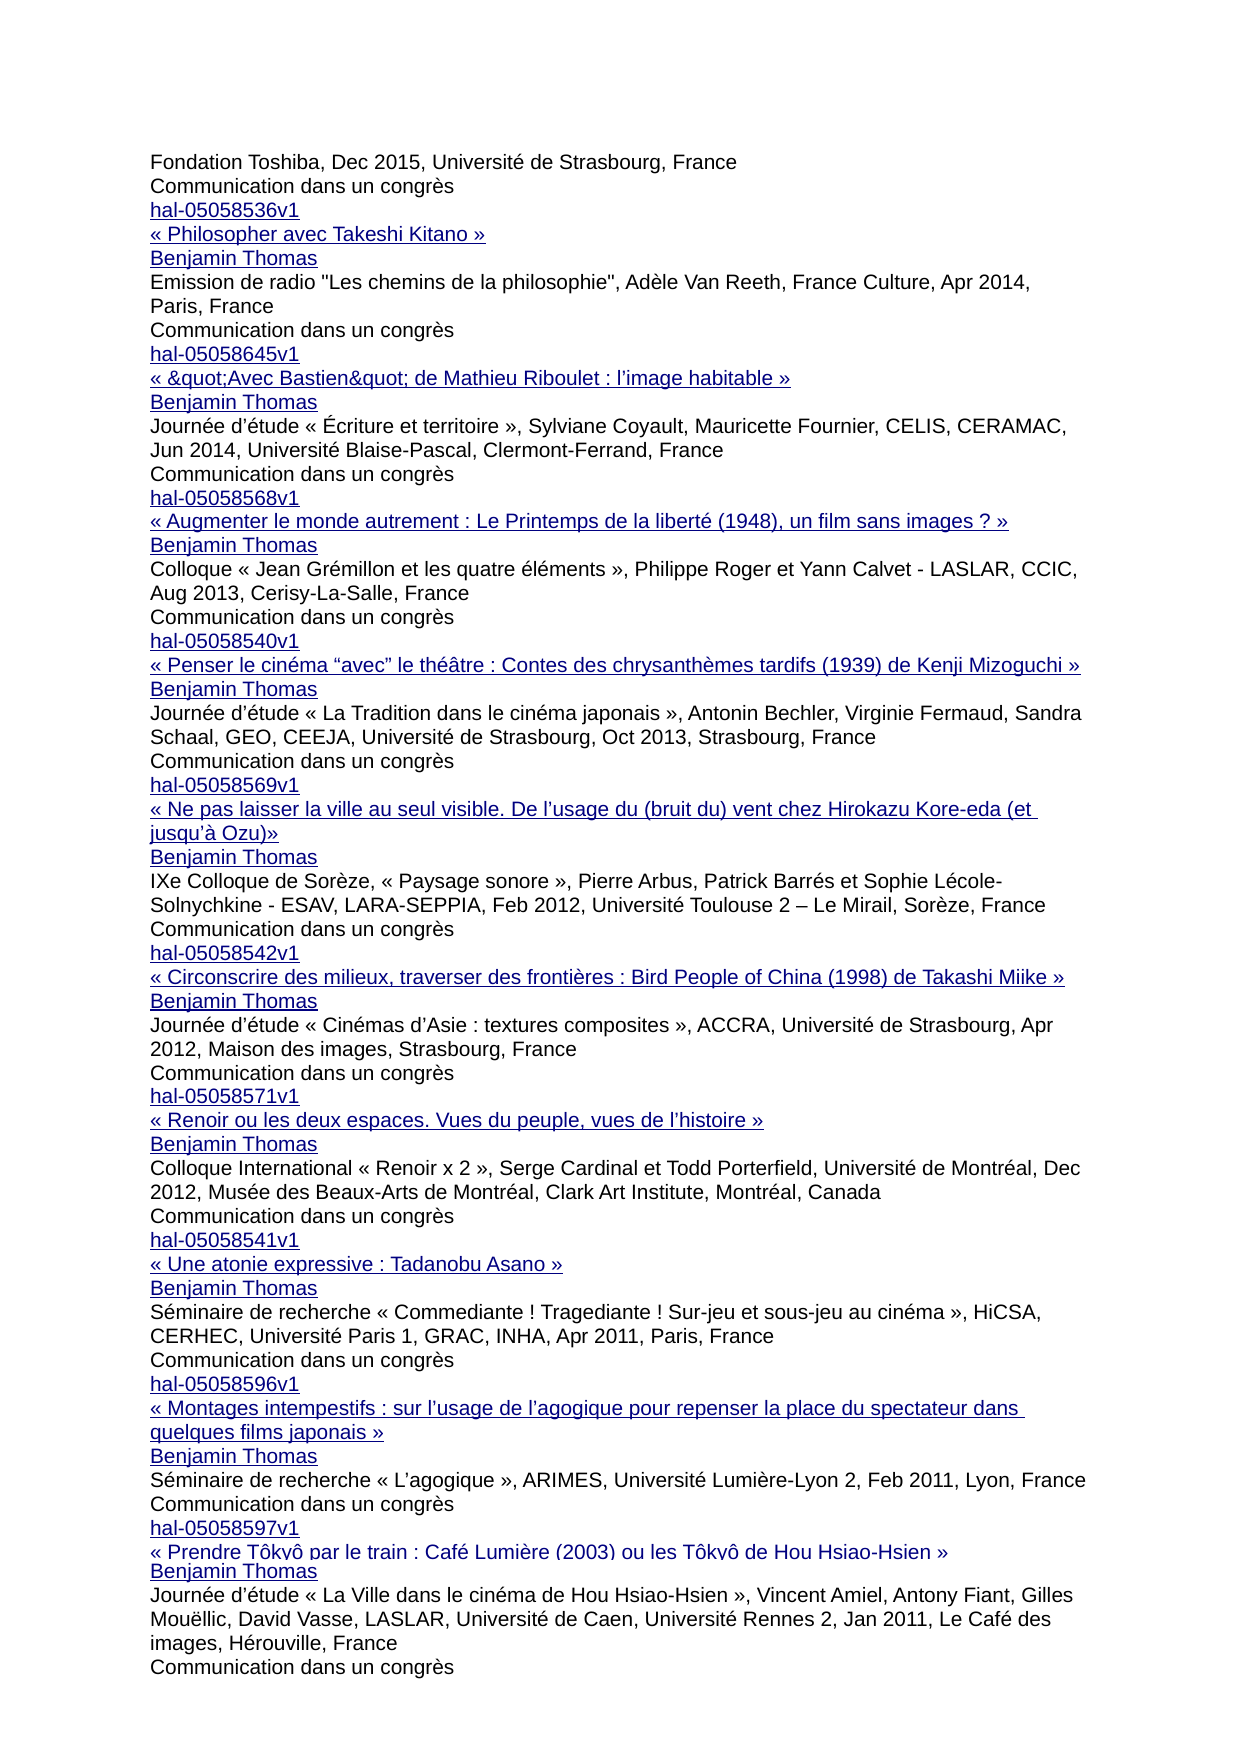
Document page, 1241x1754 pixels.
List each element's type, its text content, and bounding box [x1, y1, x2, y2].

table_cell « Penser le cinéma “avec” le théâtre : Contes des chrysanthèmes tardifs (1939) de Kenji Mizoguchi » Benjamin Thomas Journée d’étude « La Tradition dans le cinéma japonais », Antonin Bechler, Virginie Fermaud, Sandra Schaal, GEO, CEEJA, Université de Strasbourg, Oct 2013, Strasbourg, France Communication dans un congrès hal-05058569v1 [150, 653, 1090, 797]
table_cell « Prendre Tôkyô par le train : Café Lumière (2003) ou les Tôkyô de Hou Hsiao-Hsien » Benjamin Thomas Journée d’étude « La Ville dans le cinéma de Hou Hsiao-Hsien », Vincent Amiel, Antony Fiant, Gilles Mouëllic, David Vasse, LASLAR, Université de Caen, Université Rennes 2, Jan 2011, Le Café des images, Hérouville, France Communication dans un congrès [150, 1540, 1090, 1679]
table_cell « Circonscrire des milieux, traverser des frontières : Bird People of China (1998) de Takashi Miike » Benjamin Thomas Journée d’étude « Cinémas d’Asie : textures composites », ACCRA, Université de Strasbourg, Apr 2012, Maison des images, Strasbourg, France Communication dans un congrès hal-05058571v1 [150, 965, 1090, 1108]
table_cell « &quot;Avec Bastien&quot; de Mathieu Riboulet : l’image habitable » Benjamin Thomas Journée d’étude « Écriture et territoire », Sylviane Coyault, Mauricette Fournier, CELIS, CERAMAC, Jun 2014, Université Blaise-Pascal, Clermont-Ferrand, France Communication dans un congrès hal-05058568v1 [150, 366, 1090, 509]
table_cell « Philosopher avec Takeshi Kitano » Benjamin Thomas Emission de radio "Les chemins de la philosophie", Adèle Van Reeth, France Culture, Apr 2014, Paris, France Communication dans un congrès hal-05058645v1 [150, 222, 1090, 366]
table_cell « Montages intempestifs : sur l’usage de l’agogique pour repenser la place du spectateur dans quelques films japonais » Benjamin Thomas Séminaire de recherche « L’agogique », ARIMES, Université Lumière-Lyon 2, Feb 2011, Lyon, France Communication dans un congrès hal-05058597v1 [150, 1396, 1090, 1539]
table_cell Fondation Toshiba, Dec 2015, Université de Strasbourg, France Communication dans un congrès hal-05058536v1 [150, 150, 1090, 222]
table_cell « Une atonie expressive : Tadanobu Asano » Benjamin Thomas Séminaire de recherche « Commediante ! Tragediante ! Sur-jeu et sous-jeu au cinéma », HiCSA, CERHEC, Université Paris 1, GRAC, INHA, Apr 2011, Paris, France Communication dans un congrès hal-05058596v1 [150, 1252, 1090, 1396]
table_cell « Augmenter le monde autrement : Le Printemps de la liberté (1948), un film sans images ? » Benjamin Thomas Colloque « Jean Grémillon et les quatre éléments », Philippe Roger et Yann Calvet - LASLAR, CCIC, Aug 2013, Cerisy-La-Salle, France Communication dans un congrès hal-05058540v1 [150, 509, 1090, 653]
table_cell « Ne pas laisser la ville au seul visible. De l’usage du (bruit du) vent chez Hirokazu Kore-eda (et jusqu’à Ozu)» Benjamin Thomas IXe Colloque de Sorèze, « Paysage sonore », Pierre Arbus, Patrick Barrés et Sophie Lécole-Solnychkine - ESAV, LARA-SEPPIA, Feb 2012, Université Toulouse 2 – Le Mirail, Sorèze, France Communication dans un congrès hal-05058542v1 [150, 797, 1090, 964]
table_cell « Renoir ou les deux espaces. Vues du peuple, vues de l’histoire » Benjamin Thomas Colloque International « Renoir x 2 », Serge Cardinal et Todd Porterfield, Université de Montréal, Dec 2012, Musée des Beaux-Arts de Montréal, Clark Art Institute, Montréal, Canada Communication dans un congrès hal-05058541v1 [150, 1108, 1090, 1252]
